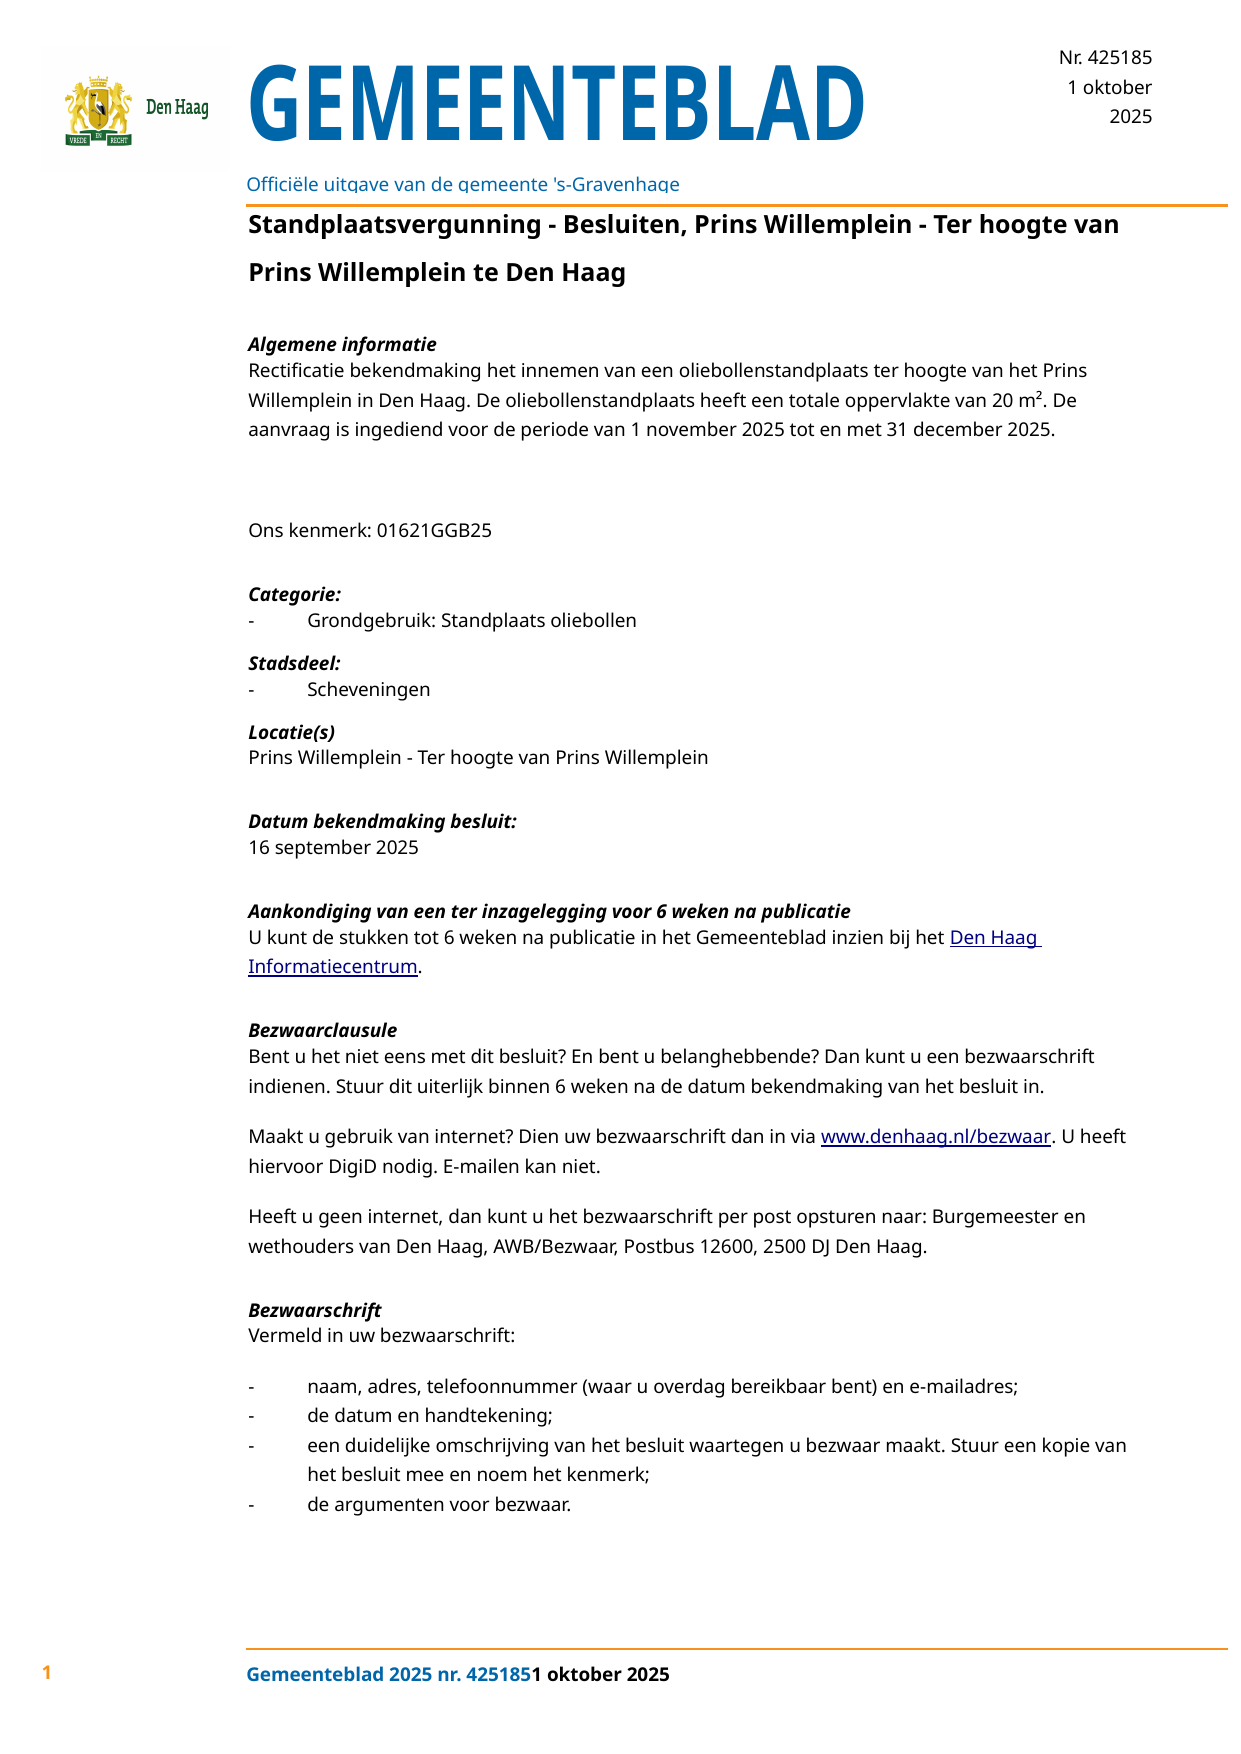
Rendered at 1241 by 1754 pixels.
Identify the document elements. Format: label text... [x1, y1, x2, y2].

text Rectificatie bekendmaking het innemen van een oliebollenstandplaats ter hoogte van het Prins Willemplein in Den Haag. De oliebollenstandplaats heeft een totale oppervlakte van 20 m². De aanvraag is ingediend voor de periode van 1 november 2025 tot en met 31 december 2025. [248, 357, 1152, 442]
picture [41, 47, 231, 172]
list Scheveningen [248, 676, 1152, 701]
text Bent u het niet eens met dit besluit? En bent u belanghebbende? Dan kunt u een bezwaarschrift indienen. Stuur dit uiterlijk binnen 6 weken na de datum bekendmaking van het besluit in. [248, 1043, 1152, 1098]
list Grondgebruik: Standplaats oliebollen [248, 607, 1152, 633]
text Datum bekendmaking besluit: [248, 808, 1152, 834]
text Stadsdeel: [248, 650, 1152, 676]
text Categorie: [248, 581, 1152, 607]
text Algemene informatie [248, 331, 1152, 357]
text Prins Willemplein - Ter hoogte van Prins Willemplein [248, 744, 1152, 770]
text 16 september 2025 [248, 834, 1152, 860]
text Bezwaarclausule [248, 1017, 1152, 1043]
text U kunt de stukken tot 6 weken na publicatie in het Gemeenteblad inzien bij het Den Haag Informatiecentrum. [248, 924, 1152, 979]
text Bezwaarschrift [248, 1297, 1152, 1322]
text Standplaatsvergunning - Besluiten, Prins Willemplein - Ter hoogte van Prins Willemplein te Den Haag [248, 207, 1152, 288]
text Locatie(s) [248, 719, 1152, 744]
text Vermeld in uw bezwaarschrift: [248, 1322, 1152, 1348]
text Aankondiging van een ter inzagelegging voor 6 weken na publicatie [248, 898, 1152, 924]
list de argumenten voor bezwaar. [248, 1491, 1152, 1517]
text Heeft u geen internet, dan kunt u het bezwaarschrift per post opsturen naar: Burgemeester en wethouders van Den Haag, AWB/Bezwaar, Postbus 12600, 2500 DJ Den Haag. [248, 1203, 1152, 1258]
list een duidelijke omschrijving van het besluit waartegen u bezwaar maakt. Stuur een kopie van het besluit mee en noem het kenmerk; [248, 1432, 1152, 1487]
list de datum en handtekening; [248, 1402, 1152, 1428]
list naam, adres, telefoonnummer (waar u overdag bereikbaar bent) en e-mailadres; [248, 1373, 1152, 1399]
text Maakt u gebruik van internet? Dien uw bezwaarschrift dan in via www.denhaag.nl/bezwaar. U heeft hiervoor DigiD nodig. E-mailen kan niet. [248, 1123, 1152, 1178]
text Ons kenmerk: 01621GGB25 [248, 517, 1152, 543]
